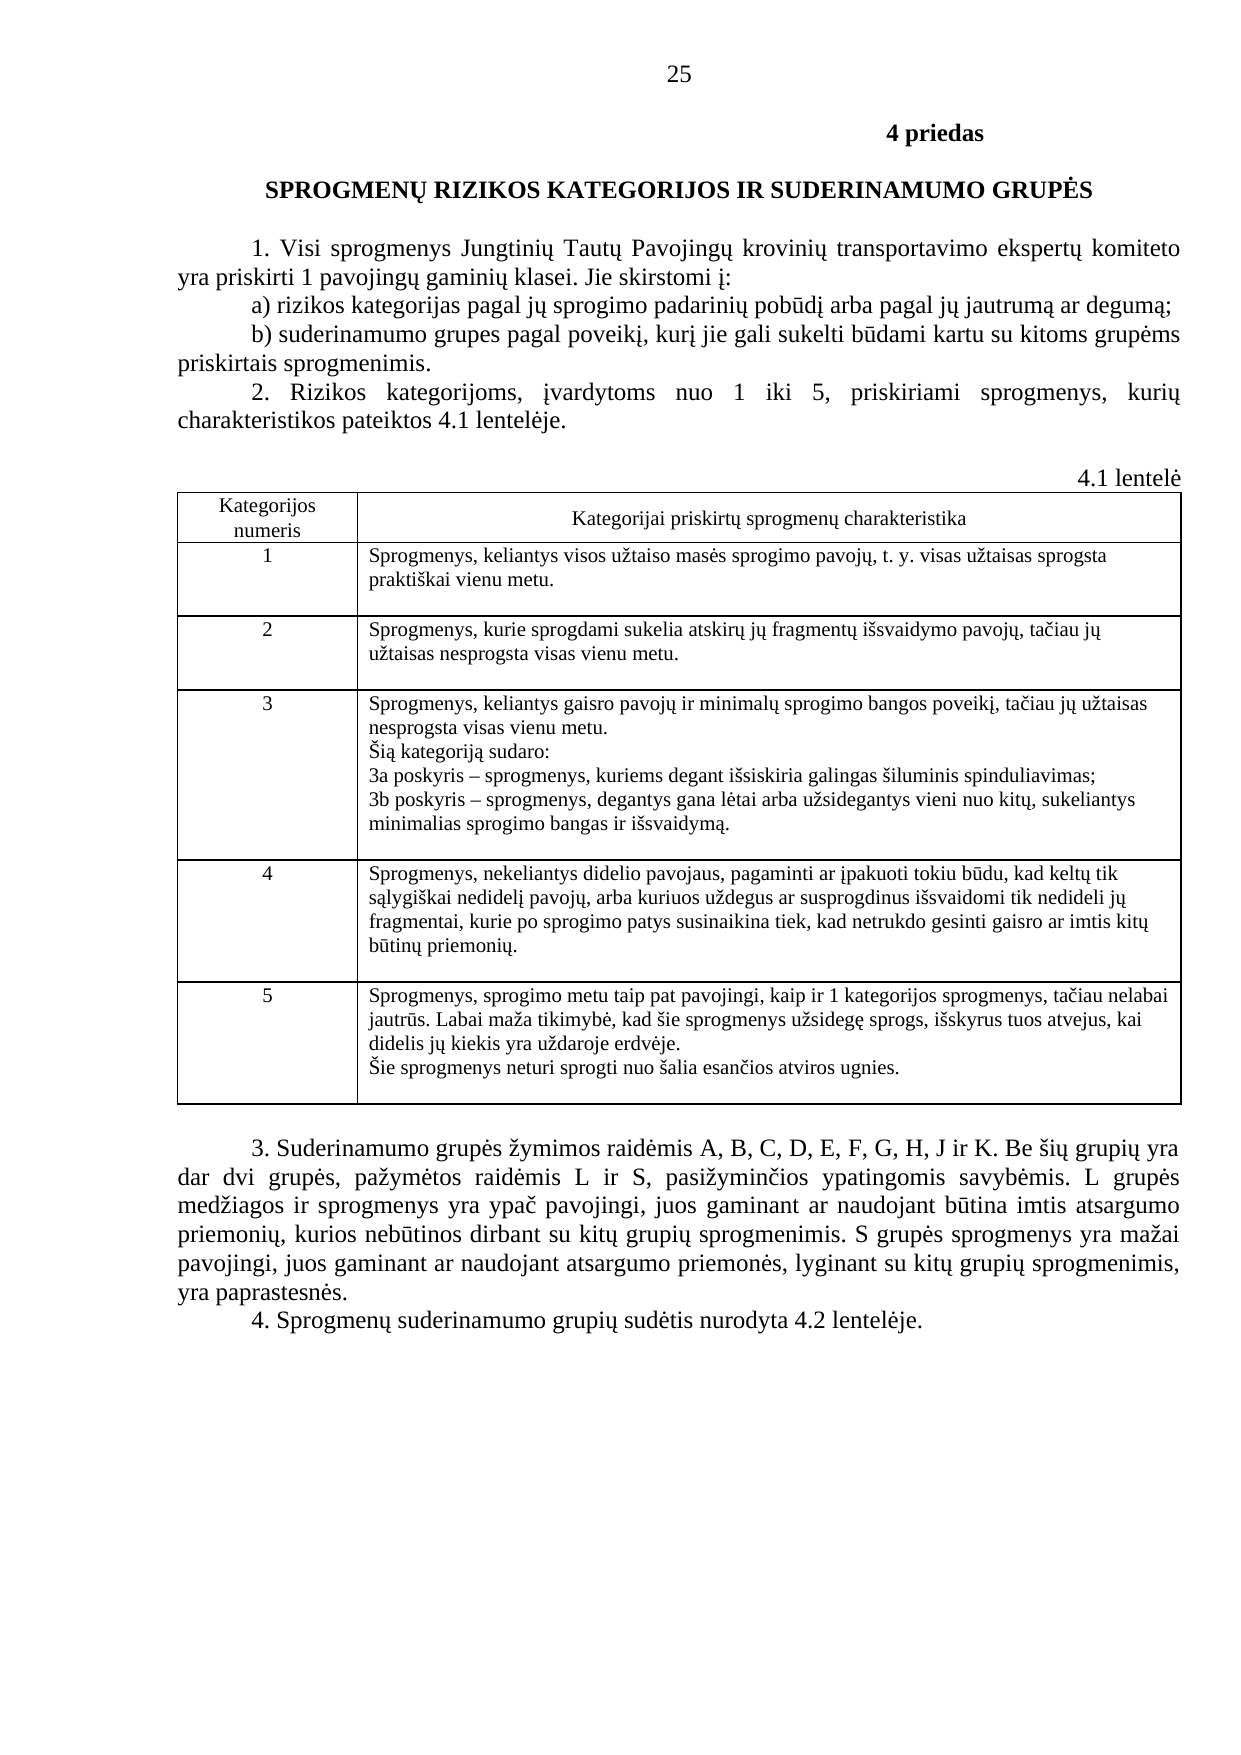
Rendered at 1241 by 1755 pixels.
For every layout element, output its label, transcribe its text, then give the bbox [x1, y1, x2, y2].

table_cell Sprogmenys, sprogimo metu taip pat pavojingi, kaip ir 1 kategorijos sprogmenys, tačiau nelabai jautrūs. Labai maža tikimybė, kad šie sprogmenys užsidegę sprogs, išskyrus tuos atvejus, kai didelis jų kiekis yra uždaroje erdvėje. Šie sprogmenys neturi sprogti nuo šalia esančios atviros ugnies. [358, 983, 1180, 1103]
table_cell Sprogmenys, nekeliantys didelio pavojaus, pagaminti ar įpakuoti tokiu būdu, kad keltų tik sąlygiškai nedidelį pavojų, arba kuriuos uždegus ar susprogdinus išsvaidomi tik nedideli jų fragmentai, kurie po sprogimo patys susinaikina tiek, kad netrukdo gesinti gaisro ar imtis kitų būtinų priemonių. [358, 861, 1180, 981]
text 4.1 lentelė [290, 463, 1181, 492]
text 4 priedas [886, 118, 1181, 147]
text 3. Suderinamumo grupės žymimos raidėmis A, B, C, D, E, F, G, H, J ir K. Be šių grupių yra dar dvi grupės, pažymėtos raidėmis L ir S, pasižyminčios ypatingomis savybėmis. L grupės medžiagos ir sprogmenys yra ypač pavojingi, juos gaminant ar naudojant būtina imtis atsargumo priemonių, kurios nebūtinos dirbant su kitų grupių sprogmenimis. S grupės sprogmenys yra mažai pavojingi, juos gaminant ar naudojant atsargumo priemonės, lyginant su kitų grupių sprogmenimis, yra paprastesnės. [177, 1133, 1181, 1306]
text b) suderinamumo grupes pagal poveikį, kurį jie gali sukelti būdami kartu su kitoms grupėms priskirtais sprogmenimis. [177, 319, 1181, 377]
text SPROGMENŲ RIZIKOS KATEGORIJOS IR SUDERINAMUMO GRUPĖS [177, 176, 1181, 204]
table_header Kategorijai priskirtų sprogmenų charakteristika [358, 493, 1180, 542]
table_cell 4 [178, 861, 357, 981]
text 4. Sprogmenų suderinamumo grupių sudėtis nurodyta 4.2 lentelėje. [177, 1306, 1181, 1334]
table_cell Sprogmenys, kurie sprogdami sukelia atskirų jų fragmentų išsvaidymo pavojų, tačiau jų užtaisas nesprogsta visas vienu metu. [358, 617, 1180, 689]
table_cell Sprogmenys, keliantys gaisro pavojų ir minimalų sprogimo bangos poveikį, tačiau jų užtaisas nesprogsta visas vienu metu. Šią kategoriją sudaro: 3a poskyris – sprogmenys, kuriems degant išsiskiria galingas šiluminis spinduliavimas; 3b poskyris – sprogmenys, degantys gana lėtai arba užsidegantys vieni nuo kitų, sukeliantys minimalias sprogimo bangas ir išsvaidymą. [358, 691, 1180, 859]
table_cell Sprogmenys, keliantys visos užtaiso masės sprogimo pavojų, t. y. visas užtaisas sprogsta praktiškai vienu metu. [358, 543, 1180, 615]
table_cell 1 [178, 543, 357, 615]
table_cell 3 [178, 691, 357, 859]
text 2. Rizikos kategorijoms, įvardytoms nuo 1 iki 5, priskiriami sprogmenys, kurių charakteristikos pateiktos 4.1 lentelėje. [177, 377, 1181, 434]
table_cell 5 [178, 983, 357, 1103]
text a) rizikos kategorijas pagal jų sprogimo padarinių pobūdį arba pagal jų jautrumą ar degumą; [177, 291, 1181, 319]
table_header Kategorijos numeris [178, 493, 357, 542]
table_cell 2 [178, 617, 357, 689]
text 1. Visi sprogmenys Jungtinių Tautų Pavojingų krovinių transportavimo ekspertų komiteto yra priskirti 1 pavojingų gaminių klasei. Jie skirstomi į: [177, 233, 1181, 291]
